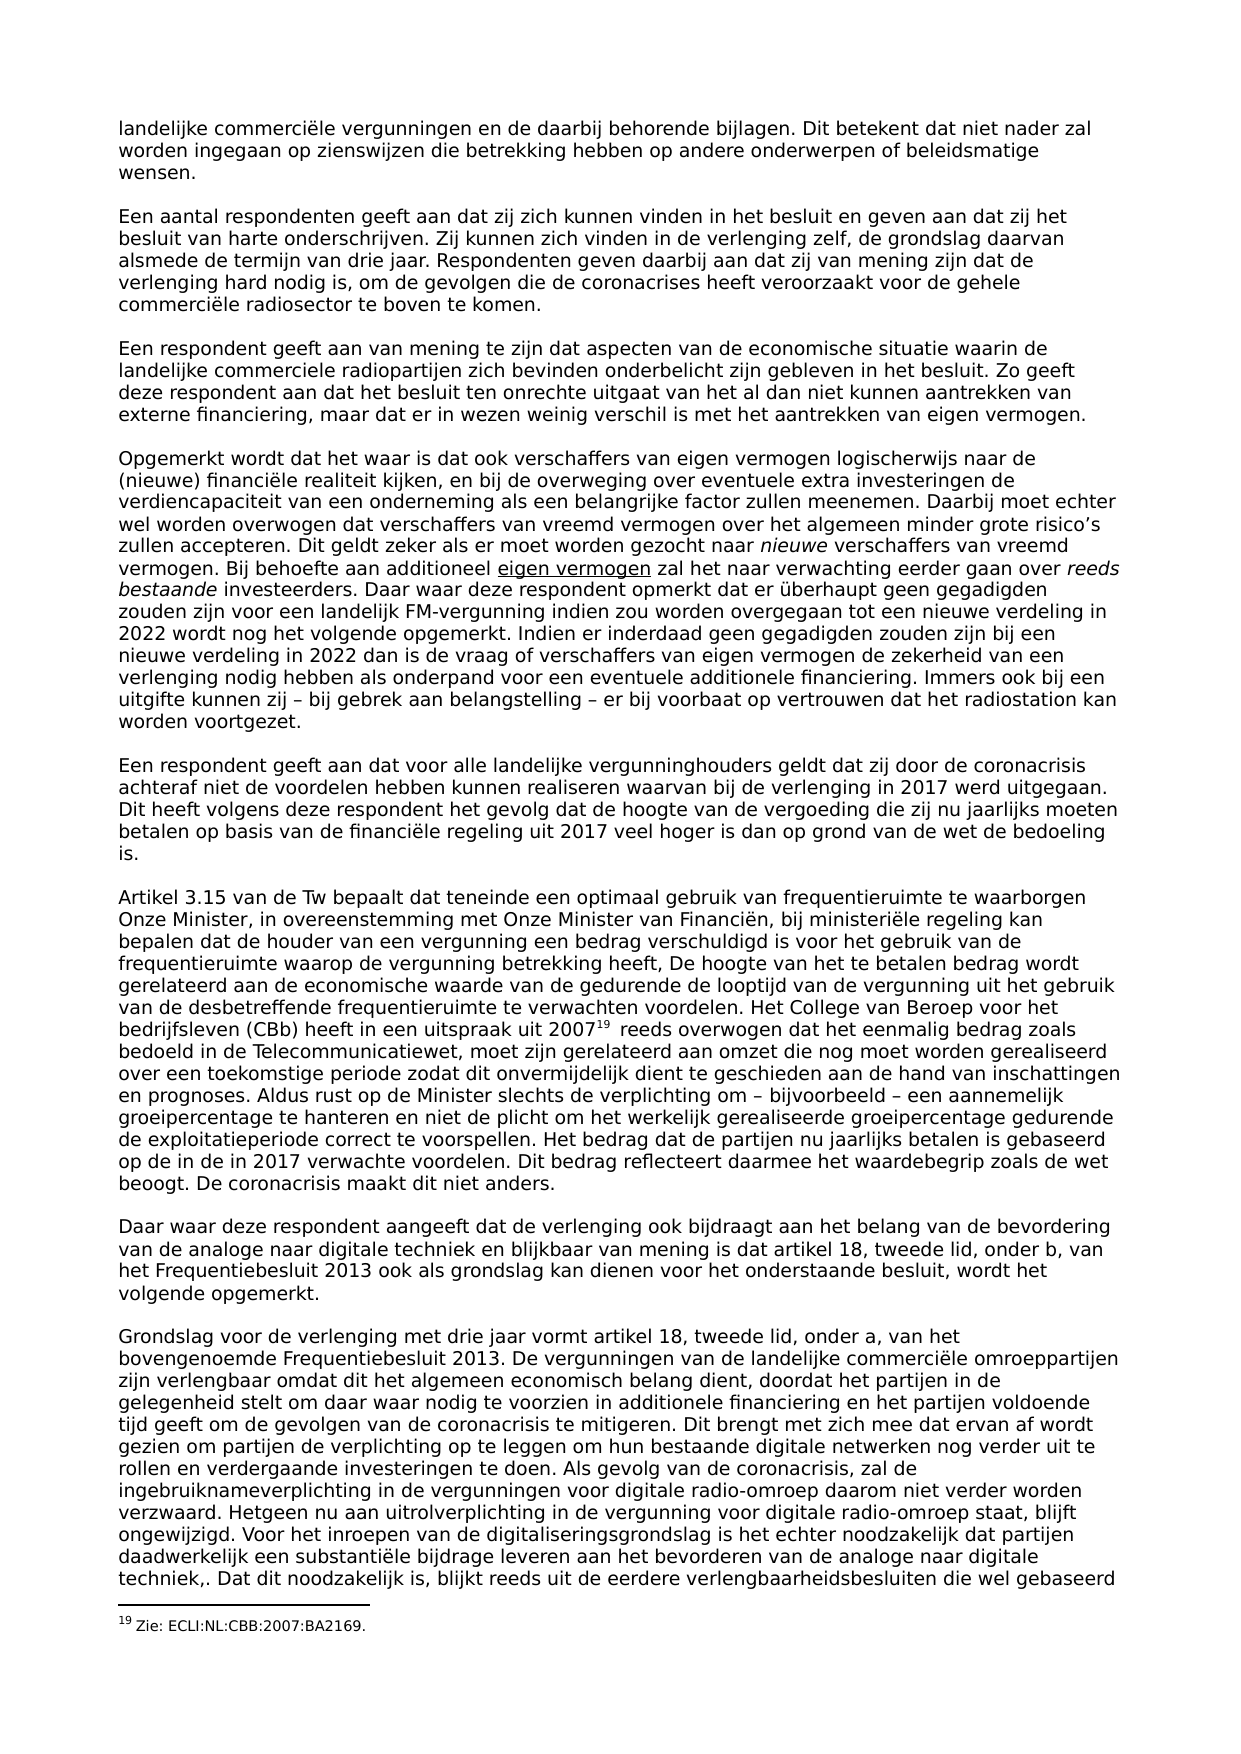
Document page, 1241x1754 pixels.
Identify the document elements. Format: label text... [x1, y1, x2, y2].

text Opgemerkt wordt dat het waar is dat ook verschaffers van eigen vermogen logischerwijs naar de (nieuwe) financiële realiteit kijken, en bij de overweging over eventuele extra investeringen de verdiencapaciteit van een onderneming als een belangrijke factor zullen meenemen. Daarbij moet echter wel worden overwogen dat verschaffers van vreemd vermogen over het algemeen minder grote risico’s zullen accepteren. Dit geldt zeker als er moet worden gezocht naar nieuwe verschaffers van vreemd vermogen. Bij behoefte aan additioneel eigen vermogen zal het naar verwachting eerder gaan over reeds bestaande investeerders. Daar waar deze respondent opmerkt dat er überhaupt geen gegadigden zouden zijn voor een landelijk FM-vergunning indien zou worden overgegaan tot een nieuwe verdeling in 2022 wordt nog het volgende opgemerkt. Indien er inderdaad geen gegadigden zouden zijn bij een nieuwe verdeling in 2022 dan is de vraag of verschaffers van eigen vermogen de zekerheid van een verlenging nodig hebben als onderpand voor een eventuele additionele financiering. Immers ook bij een uitgifte kunnen zij – bij gebrek aan belangstelling – er bij voorbaat op vertrouwen dat het radiostation kan worden voortgezet. [118, 447, 1122, 733]
text Artikel 3.15 van de Tw bepaalt dat teneinde een optimaal gebruik van frequentieruimte te waarborgen Onze Minister, in overeenstemming met Onze Minister van Financiën, bij ministeriële regeling kan bepalen dat de houder van een vergunning een bedrag verschuldigd is voor het gebruik van de frequentieruimte waarop de vergunning betrekking heeft, De hoogte van het te betalen bedrag wordt gerelateerd aan de economische waarde van de gedurende de looptijd van de vergunning uit het gebruik van de desbetreffende frequentieruimte te verwachten voordelen. Het College van Beroep voor het bedrijfsleven (CBb) heeft in een uitspraak uit 2007 reeds overwogen dat het eenmalig bedrag zoals bedoeld in de Telecommunicatiewet, moet zijn gerelateerd aan omzet die nog moet worden gerealiseerd over een toekomstige periode zodat dit onvermijdelijk dient te geschieden aan de hand van inschattingen en prognoses. Aldus rust op de Minister slechts de verplichting om – bijvoorbeeld – een aannemelijk groeipercentage te hanteren en niet de plicht om het werkelijk gerealiseerde groeipercentage gedurende de exploitatieperiode correct te voorspellen. Het bedrag dat de partijen nu jaarlijks betalen is gebaseerd op de in de in 2017 verwachte voordelen. Dit bedrag reflecteert daarmee het waardebegrip zoals de wet beoogt. De coronacrisis maakt dit niet anders. [118, 887, 1122, 1194]
text landelijke commerciële vergunningen en de daarbij behorende bijlagen. Dit betekent dat niet nader zal worden ingegaan op zienswijzen die betrekking hebben op andere onderwerpen of beleidsmatige wensen. [118, 118, 1122, 184]
text Een aantal respondenten geeft aan dat zij zich kunnen vinden in het besluit en geven aan dat zij het besluit van harte onderschrijven. Zij kunnen zich vinden in de verlenging zelf, de grondslag daarvan alsmede de termijn van drie jaar. Respondenten geven daarbij aan dat zij van mening zijn dat de verlenging hard nodig is, om de gevolgen die de coronacrises heeft veroorzaakt voor de gehele commerciële radiosector te boven te komen. [118, 206, 1122, 316]
text Een respondent geeft aan van mening te zijn dat aspecten van de economische situatie waarin de landelijke commerciele radiopartijen zich bevinden onderbelicht zijn gebleven in het besluit. Zo geeft deze respondent aan dat het besluit ten onrechte uitgaat van het al dan niet kunnen aantrekken van externe financiering, maar dat er in wezen weinig verschil is met het aantrekken van eigen vermogen. [118, 338, 1122, 426]
text Grondslag voor de verlenging met drie jaar vormt artikel 18, tweede lid, onder a, van het bovengenoemde Frequentiebesluit 2013. De vergunningen van de landelijke commerciële omroeppartijen zijn verlengbaar omdat dit het algemeen economisch belang dient, doordat het partijen in de gelegenheid stelt om daar waar nodig te voorzien in additionele financiering en het partijen voldoende tijd geeft om de gevolgen van de coronacrisis te mitigeren. Dit brengt met zich mee dat ervan af wordt gezien om partijen de verplichting op te leggen om hun bestaande digitale netwerken nog verder uit te rollen en verdergaande investeringen te doen. Als gevolg van de coronacrisis, zal de ingebruiknameverplichting in de vergunningen voor digitale radio-omroep daarom niet verder worden verzwaard. Hetgeen nu aan uitrolverplichting in de vergunning voor digitale radio-omroep staat, blijft ongewijzigd. Voor het inroepen van de digitaliseringsgrondslag is het echter noodzakelijk dat partijen daadwerkelijk een substantiële bijdrage leveren aan het bevorderen van de analoge naar digitale techniek,. Dat dit noodzakelijk is, blijkt reeds uit de eerdere verlengbaarheidsbesluiten die wel gebaseerd [118, 1326, 1122, 1590]
text Zie: ECLI:NL:CBB:2007:BA2169. [118, 1614, 1122, 1636]
text Een respondent geeft aan dat voor alle landelijke vergunninghouders geldt dat zij door de coronacrisis achteraf niet de voordelen hebben kunnen realiseren waarvan bij de verlenging in 2017 werd uitgegaan. Dit heeft volgens deze respondent het gevolg dat de hoogte van de vergoeding die zij nu jaarlijks moeten betalen op basis van de financiële regeling uit 2017 veel hoger is dan op grond van de wet de bedoeling is. [118, 755, 1122, 865]
text Daar waar deze respondent aangeeft dat de verlenging ook bijdraagt aan het belang van de bevordering van de analoge naar digitale techniek en blijkbaar van mening is dat artikel 18, tweede lid, onder b, van het Frequentiebesluit 2013 ook als grondslag kan dienen voor het onderstaande besluit, wordt het volgende opgemerkt. [118, 1216, 1122, 1304]
